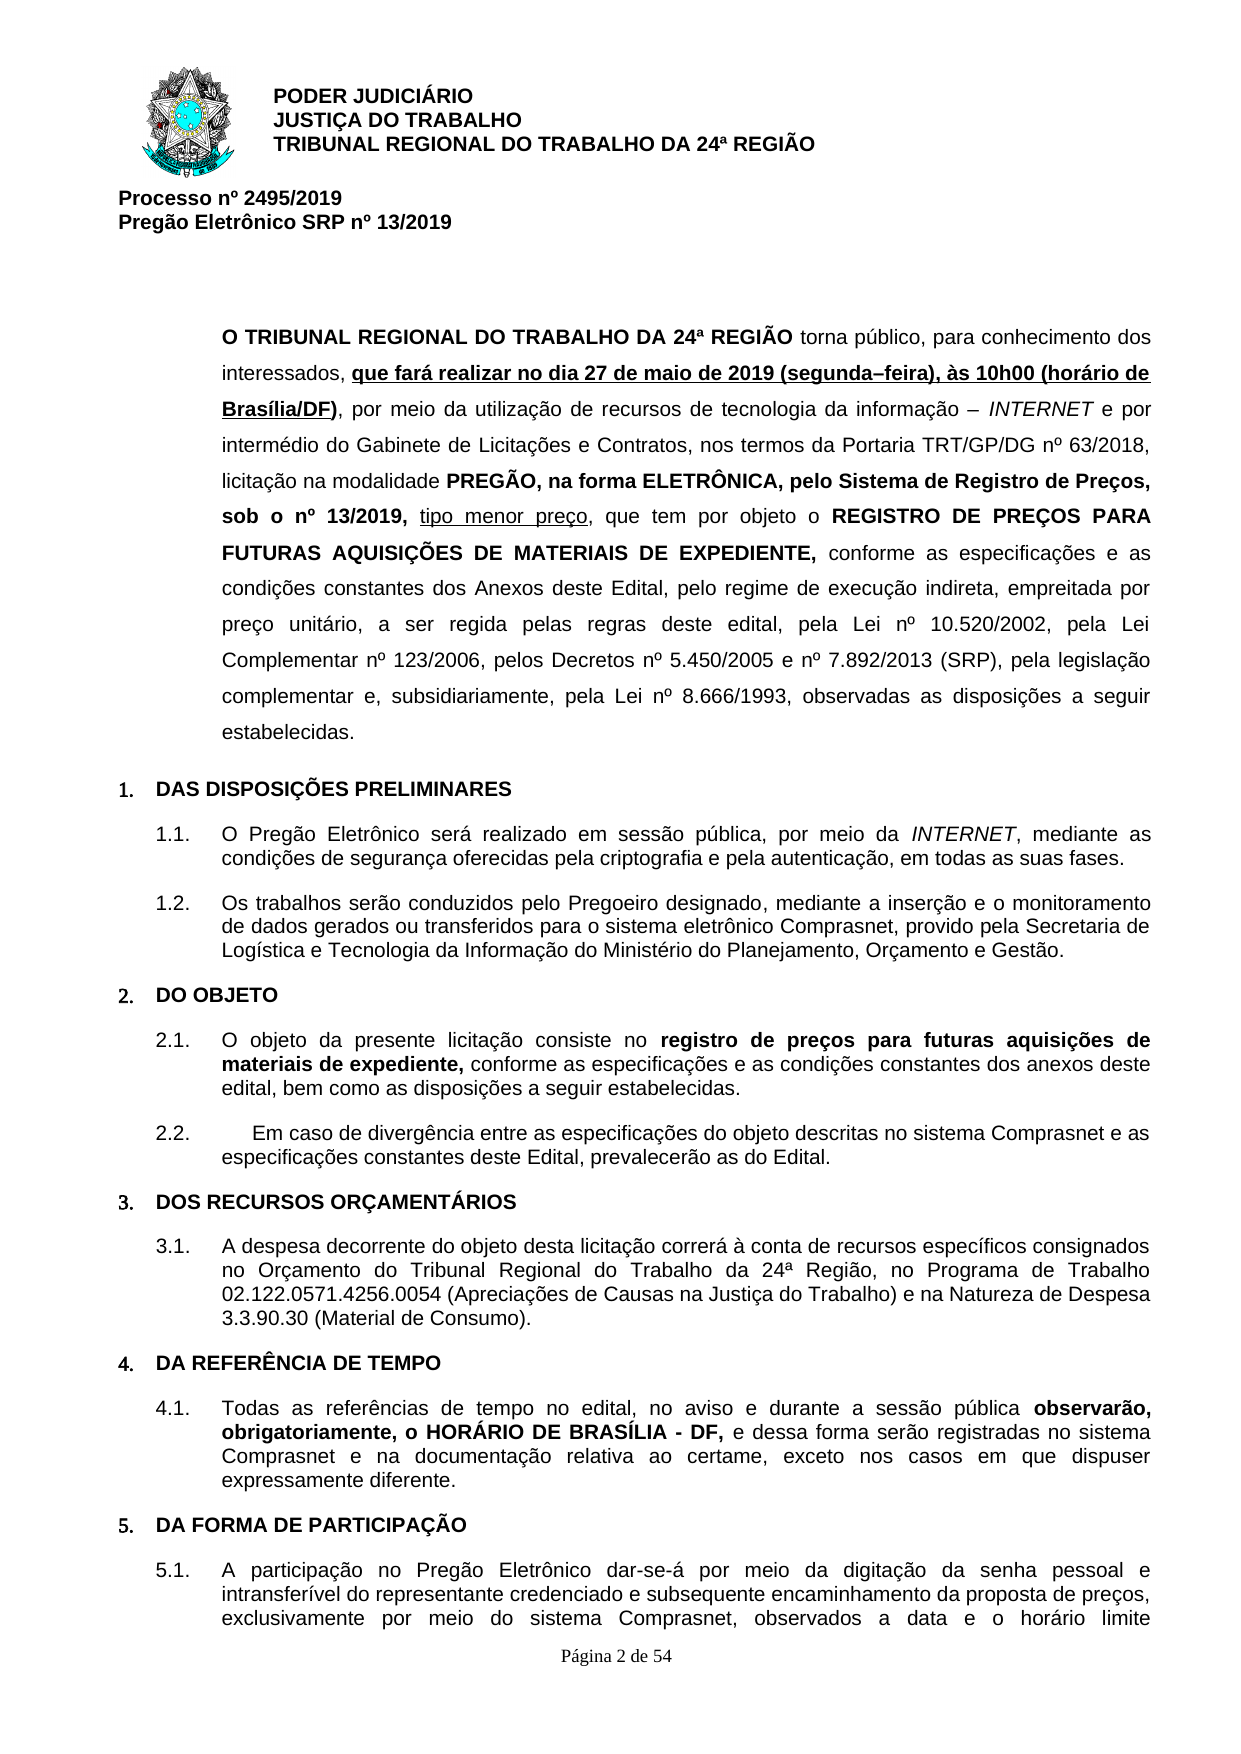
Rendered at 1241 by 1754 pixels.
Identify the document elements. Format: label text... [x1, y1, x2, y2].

list DAS DISPOSIÇÕES PRELIMINARES [118, 777, 1152, 801]
list Todas as referências de tempo no edital, no aviso e durante a sessão pública observarão, obrigatoriamente, o HORÁRIO DE BRASÍLIA - DF, e dessa forma serão registradas no sistema Comprasnet e na documentação relativa ao certame, exceto nos casos em que dispuser expressamente diferente. [155, 1396, 1152, 1492]
list DO OBJETO [118, 983, 1152, 1007]
text O TRIBUNAL REGIONAL DO TRABALHO DA 24ª REGIÃO torna público, para conhecimento dos interessados, que fará realizar no dia 27 de maio de 2019 (segunda–feira), às 10h00 (horário de Brasília/DF), por meio da utilização de recursos de tecnologia da informação – INTERNET e por intermédio do Gabinete de Licitações e Contratos, nos termos da Portaria TRT/GP/DG nº 63/2018, licitação na modalidade PREGÃO, na forma ELETRÔNICA, pelo Sistema de Registro de Preços, sob o nº 13/2019, tipo menor preço, que tem por objeto o REGISTRO DE PREÇOS PARA FUTURAS AQUISIÇÕES DE MATERIAIS DE EXPEDIENTE, conforme as especificações e as condições constantes dos Anexos deste Edital, pelo regime de execução indireta, empreitada por preço unitário, a ser regida pelas regras deste edital, pela Lei nº 10.520/2002, pela Lei Complementar nº 123/2006, pelos Decretos nº 5.450/2005 e nº 7.892/2013 (SRP), pela legislação complementar e, subsidiariamente, pela Lei nº 8.666/1993, observadas as disposições a seguir estabelecidas. [222, 325, 1152, 744]
list Em caso de divergência entre as especificações do objeto descritas no sistema Comprasnet e as especificações constantes deste Edital, prevalecerão as do Edital. [155, 1121, 1152, 1169]
list DA REFERÊNCIA DE TEMPO [118, 1351, 1152, 1375]
picture [141, 66, 236, 178]
list Os trabalhos serão conduzidos pelo Pregoeiro designado, mediante a inserção e o monitoramento de dados gerados ou transferidos para o sistema eletrônico Comprasnet, provido pela Secretaria de Logística e Tecnologia da Informação do Ministério do Planejamento, Orçamento e Gestão. [155, 890, 1152, 962]
list O objeto da presente licitação consiste no registro de preços para futuras aquisições de materiais de expediente, conforme as especificações e as condições constantes dos anexos deste edital, bem como as disposições a seguir estabelecidas. [155, 1028, 1152, 1100]
list DA FORMA DE PARTICIPAÇÃO [118, 1513, 1152, 1537]
list DOS RECURSOS ORÇAMENTÁRIOS [118, 1189, 1152, 1213]
list A despesa decorrente do objeto desta licitação correrá à conta de recursos específicos consignados no Orçamento do Tribunal Regional do Trabalho da 24ª Região, no Programa de Trabalho 02.122.0571.4256.0054 (Apreciações de Causas na Justiça do Trabalho) e na Natureza de Despesa 3.3.90.30 (Material de Consumo). [156, 1234, 1152, 1330]
list A participação no Pregão Eletrônico dar-se-á por meio da digitação da senha pessoal e intransferível do representante credenciado e subsequente encaminhamento da proposta de preços, exclusivamente por meio do sistema Comprasnet, observados a data e o horário limite [155, 1557, 1152, 1629]
list O Pregão Eletrônico será realizado em sessão pública, por meio da INTERNET, mediante as condições de segurança oferecidas pela criptografia e pela autenticação, em todas as suas fases. [155, 822, 1152, 869]
